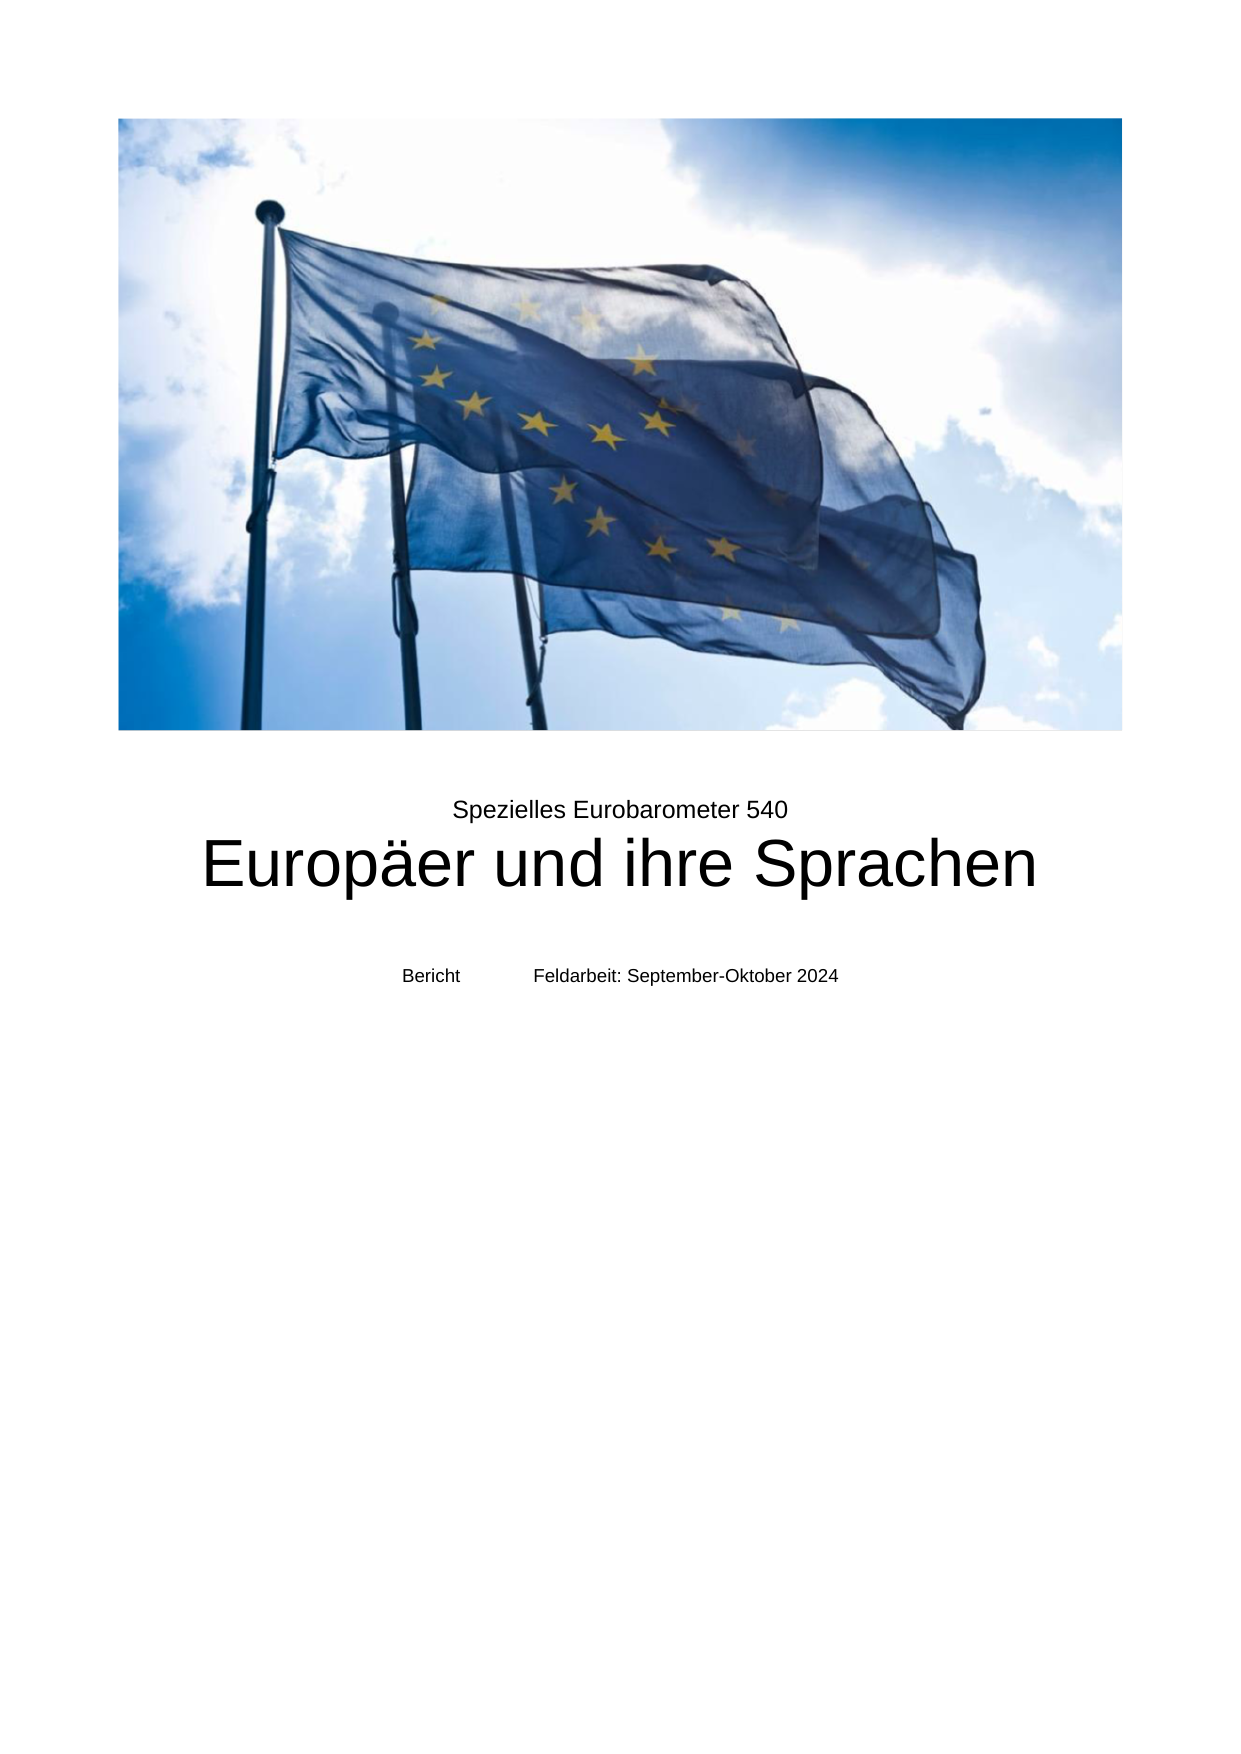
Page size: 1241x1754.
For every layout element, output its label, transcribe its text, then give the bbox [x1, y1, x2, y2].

text Bericht Feldarbeit: September-Oktober 2024 [118, 965, 1122, 986]
text Spezielles Eurobarometer 540 [118, 795, 1122, 823]
text Europäer und ihre Sprachen [118, 823, 1122, 900]
picture [118, 118, 1123, 731]
